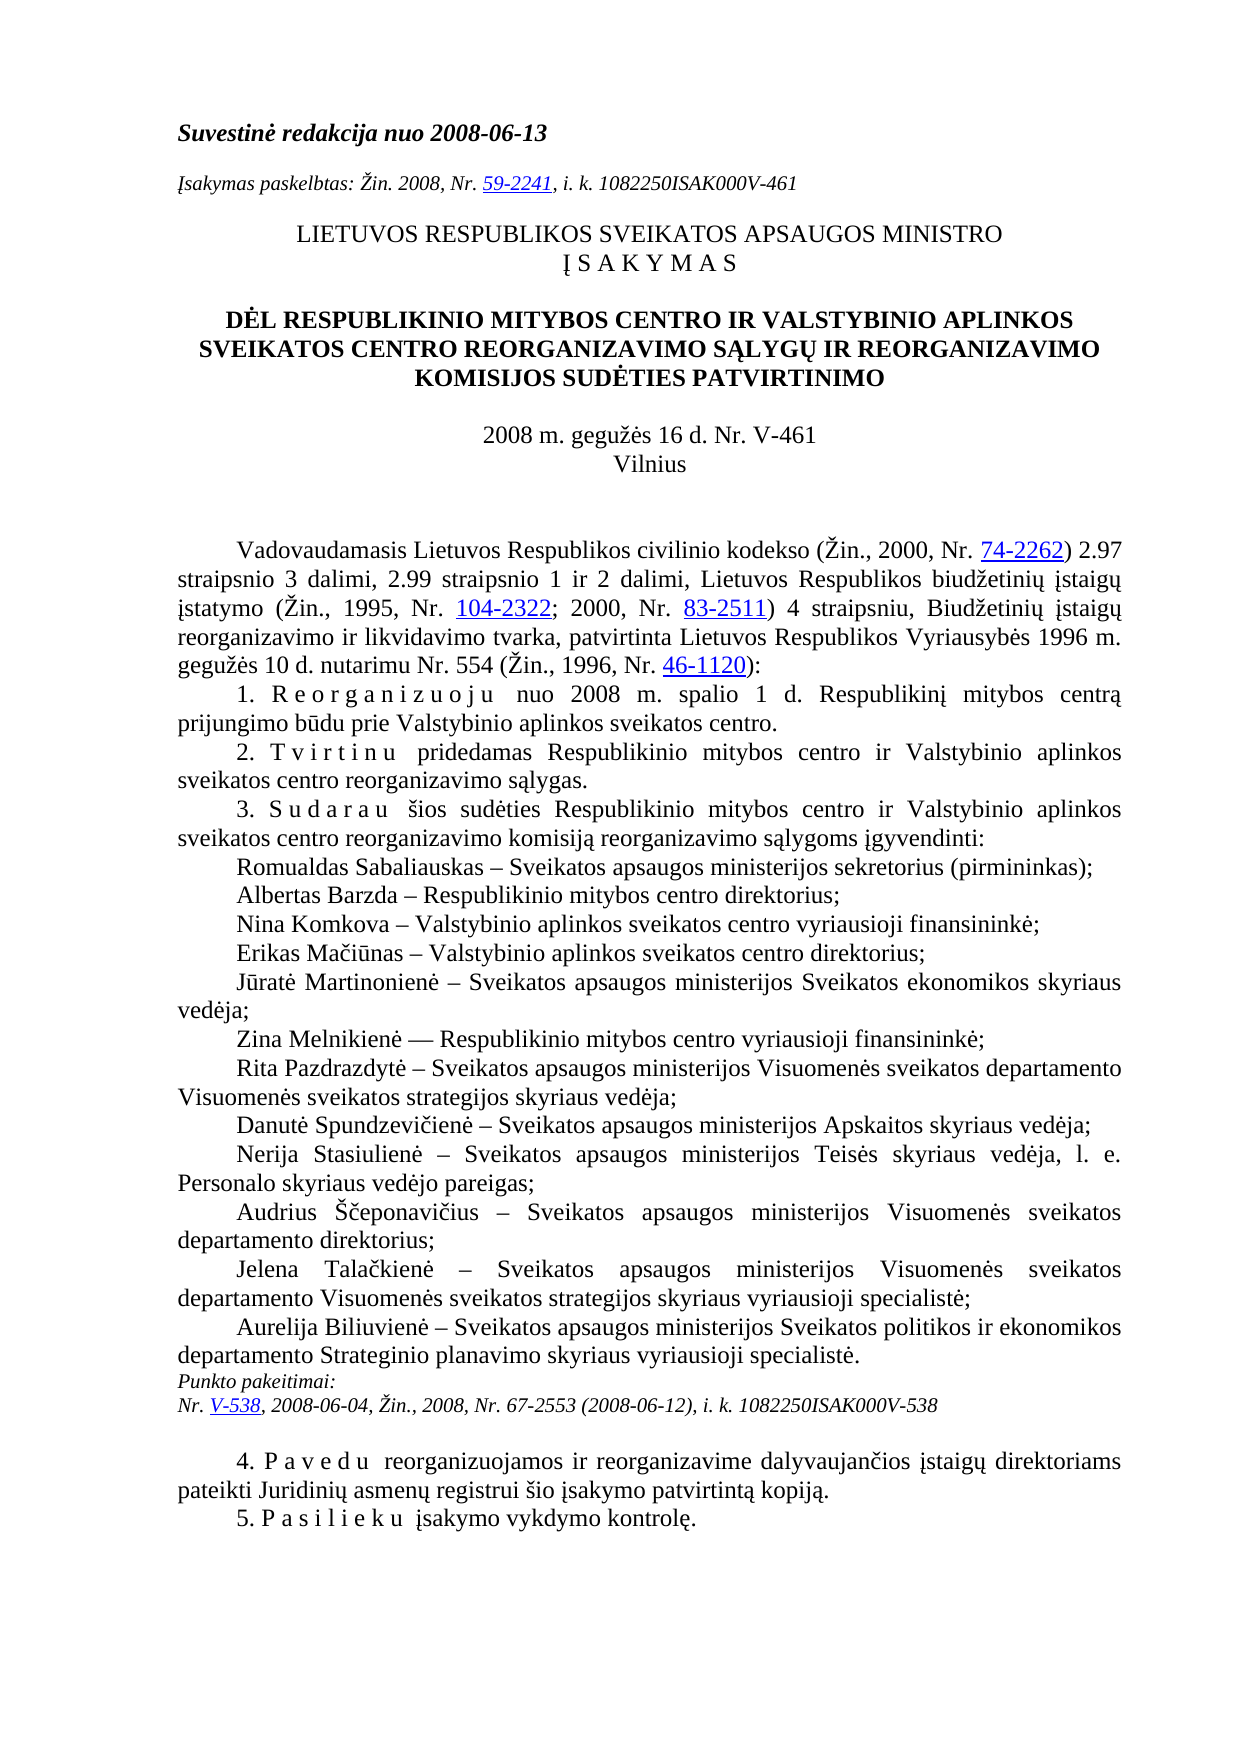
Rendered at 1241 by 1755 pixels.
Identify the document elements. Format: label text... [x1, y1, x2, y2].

text Aurelija Biliuvienė – Sveikatos apsaugos ministerijos Sveikatos politikos ir ekonomikos departamento Strateginio planavimo skyriaus vyriausioji specialistė. [177, 1312, 1122, 1369]
text Suvestinė redakcija nuo 2008-06-13 [177, 118, 1122, 147]
text Vilnius [177, 449, 1122, 478]
text Albertas Barzda – Respublikinio mitybos centro direktorius; [177, 880, 1122, 909]
text 2008 m. gegužės 16 d. Nr. V-461 [177, 420, 1122, 449]
text Danutė Spundzevičienė – Sveikatos apsaugos ministerijos Apskaitos skyriaus vedėja; [177, 1110, 1122, 1139]
text Įsakymas paskelbtas: Žin. 2008, Nr. 59-2241, i. k. 1082250ISAK000V-461 [177, 171, 1122, 195]
text Nerija Stasiulienė – Sveikatos apsaugos ministerijos Teisės skyriaus vedėja, l. e. Personalo skyriaus vedėjo pareigas; [177, 1139, 1122, 1197]
text Erikas Mačiūnas – Valstybinio aplinkos sveikatos centro direktorius; [177, 938, 1122, 967]
text 2. Tvirtinu pridedamas Respublikinio mitybos centro ir Valstybinio aplinkos sveikatos centro reorganizavimo sąlygas. [177, 737, 1122, 794]
text Nina Komkova – Valstybinio aplinkos sveikatos centro vyriausioji finansininkė; [177, 909, 1122, 938]
text ĮSAKYMAS [177, 248, 1122, 277]
text Audrius Ščeponavičius – Sveikatos apsaugos ministerijos Visuomenės sveikatos departamento direktorius; [177, 1197, 1122, 1254]
text Nr. V-538, 2008-06-04, Žin., 2008, Nr. 67-2553 (2008-06-12), i. k. 1082250ISAK000V-538 [177, 1393, 1122, 1417]
text DĖL RESPUBLIKINIO MITYBOS CENTRO IR VALSTYBINIO APLINKOS SVEIKATOS CENTRO REORGANIZAVIMO SĄLYGŲ IR REORGANIZAVIMO KOMISIJOS SUDĖTIES PATVIRTINIMO [177, 305, 1122, 392]
text 4. Pavedu reorganizuojamos ir reorganizavime dalyvaujančios įstaigų direktoriams pateikti Juridinių asmenų registrui šio įsakymo patvirtintą kopiją. [177, 1446, 1122, 1503]
text Jelena Talačkienė – Sveikatos apsaugos ministerijos Visuomenės sveikatos departamento Visuomenės sveikatos strategijos skyriaus vyriausioji specialistė; [177, 1254, 1122, 1312]
text Punkto pakeitimai: [177, 1369, 1122, 1393]
text Jūratė Martinonienė – Sveikatos apsaugos ministerijos Sveikatos ekonomikos skyriaus vedėja; [177, 967, 1122, 1024]
text Vadovaudamasis Lietuvos Respublikos civilinio kodekso (Žin., 2000, Nr. 74-2262) 2.97 straipsnio 3 dalimi, 2.99 straipsnio 1 ir 2 dalimi, Lietuvos Respublikos biudžetinių įstaigų įstatymo (Žin., 1995, Nr. 104-2322; 2000, Nr. 83-2511) 4 straipsniu, Biudžetinių įstaigų reorganizavimo ir likvidavimo tvarka, patvirtinta Lietuvos Respublikos Vyriausybės 1996 m. gegužės 10 d. nutarimu Nr. 554 (Žin., 1996, Nr. 46-1120): [177, 535, 1122, 679]
text LIETUVOS RESPUBLIKOS SVEIKATOS APSAUGOS MINISTRO [177, 219, 1122, 248]
text Rita Pazdrazdytė – Sveikatos apsaugos ministerijos Visuomenės sveikatos departamento Visuomenės sveikatos strategijos skyriaus vedėja; [177, 1053, 1122, 1110]
text 3. Sudarau šios sudėties Respublikinio mitybos centro ir Valstybinio aplinkos sveikatos centro reorganizavimo komisiją reorganizavimo sąlygoms įgyvendinti: [177, 794, 1122, 852]
text Zina Melnikienė — Respublikinio mitybos centro vyriausioji finansininkė; [177, 1024, 1122, 1053]
text 1. Reorganizuoju nuo 2008 m. spalio 1 d. Respublikinį mitybos centrą prijungimo būdu prie Valstybinio aplinkos sveikatos centro. [177, 679, 1122, 737]
text Romualdas Sabaliauskas – Sveikatos apsaugos ministerijos sekretorius (pirmininkas); [177, 852, 1122, 880]
text 5. Pasilieku įsakymo vykdymo kontrolę. [177, 1503, 1122, 1532]
